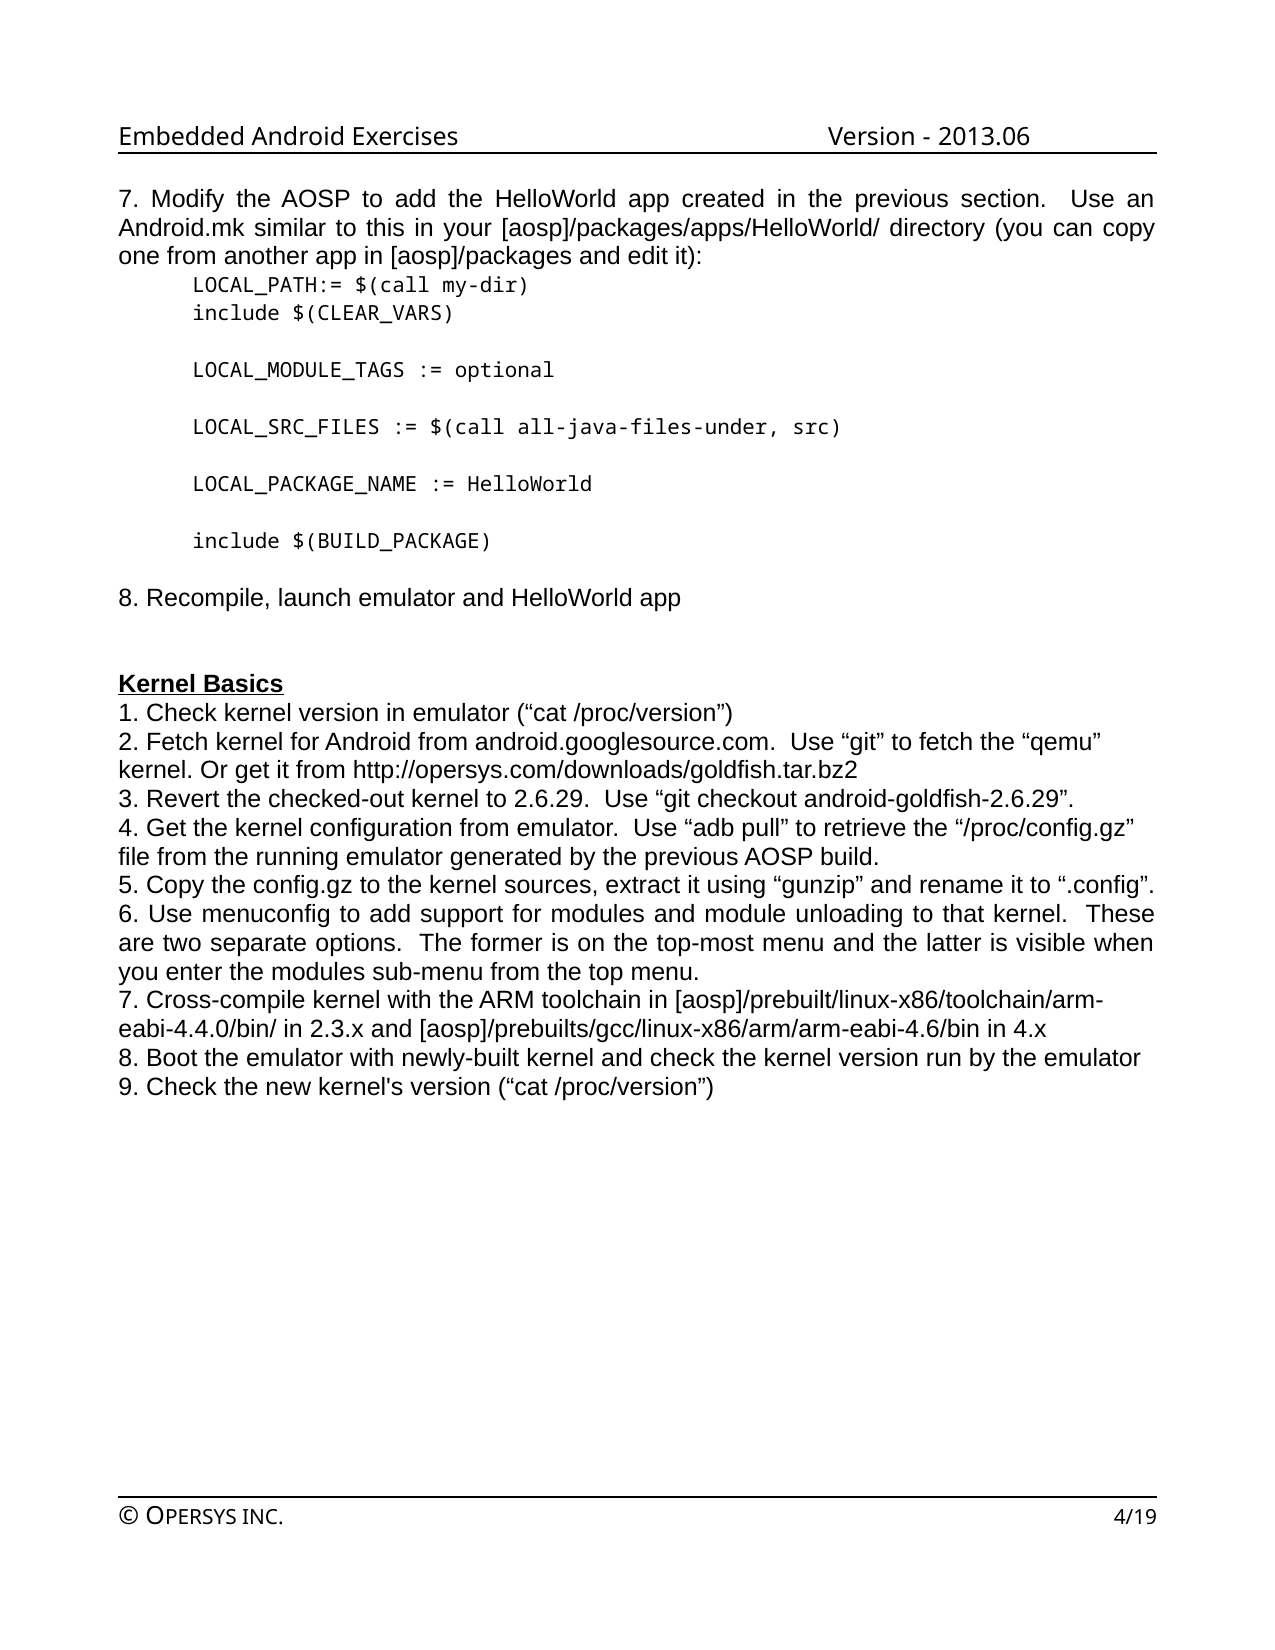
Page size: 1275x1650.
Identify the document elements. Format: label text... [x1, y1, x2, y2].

text 8. Recompile, launch emulator and HelloWorld app [118, 583, 1157, 612]
text 7. Cross-compile kernel with the ARM toolchain in [aosp]/prebuilt/linux-x86/toolchain/arm-eabi-4.4.0/bin/ in 2.3.x and [aosp]/prebuilts/gcc/linux-x86/arm/arm-eabi-4.6/bin in 4.x [118, 985, 1157, 1043]
text 2. Fetch kernel for Android from android.googlesource.com. Use “git” to fetch the “qemu” kernel. Or get it from http://opersys.com/downloads/goldfish.tar.bz2 [118, 727, 1157, 784]
text LOCAL_PACKAGE_NAME := HelloWorld [192, 469, 1157, 497]
text 1. Check kernel version in emulator (“cat /proc/version”) [118, 698, 1157, 727]
text 6. Use menuconfig to add support for modules and module unloading to that kernel. These are two separate options. The former is on the top-most menu and the latter is visible when you enter the modules sub-menu from the top menu. [118, 899, 1157, 985]
text 8. Boot the emulator with newly-built kernel and check the kernel version run by the emulator [118, 1043, 1157, 1072]
text 5. Copy the config.gz to the kernel sources, extract it using “gunzip” and rename it to “.config”. [118, 870, 1157, 899]
text Kernel Basics [118, 669, 1157, 698]
text 4. Get the kernel configuration from emulator. Use “adb pull” to retrieve the “/proc/config.gz” file from the running emulator generated by the previous AOSP build. [118, 813, 1157, 870]
text include $(BUILD_PACKAGE) [192, 526, 1157, 554]
text LOCAL_PATH:= $(call my-dir) [192, 270, 1157, 298]
text 9. Check the new kernel's version (“cat /proc/version”) [118, 1072, 1157, 1100]
text include $(CLEAR_VARS) [192, 298, 1157, 327]
text 3. Revert the checked-out kernel to 2.6.29. Use “git checkout android-goldfish-2.6.29”. [118, 784, 1157, 813]
text LOCAL_MODULE_TAGS := optional [192, 355, 1157, 384]
text LOCAL_SRC_FILES := $(call all-java-files-under, src) [192, 412, 1157, 441]
text 7. Modify the AOSP to add the HelloWorld app created in the previous section. Use an Android.mk similar to this in your [aosp]/packages/apps/HelloWorld/ directory (you can copy one from another app in [aosp]/packages and edit it): [118, 184, 1157, 270]
